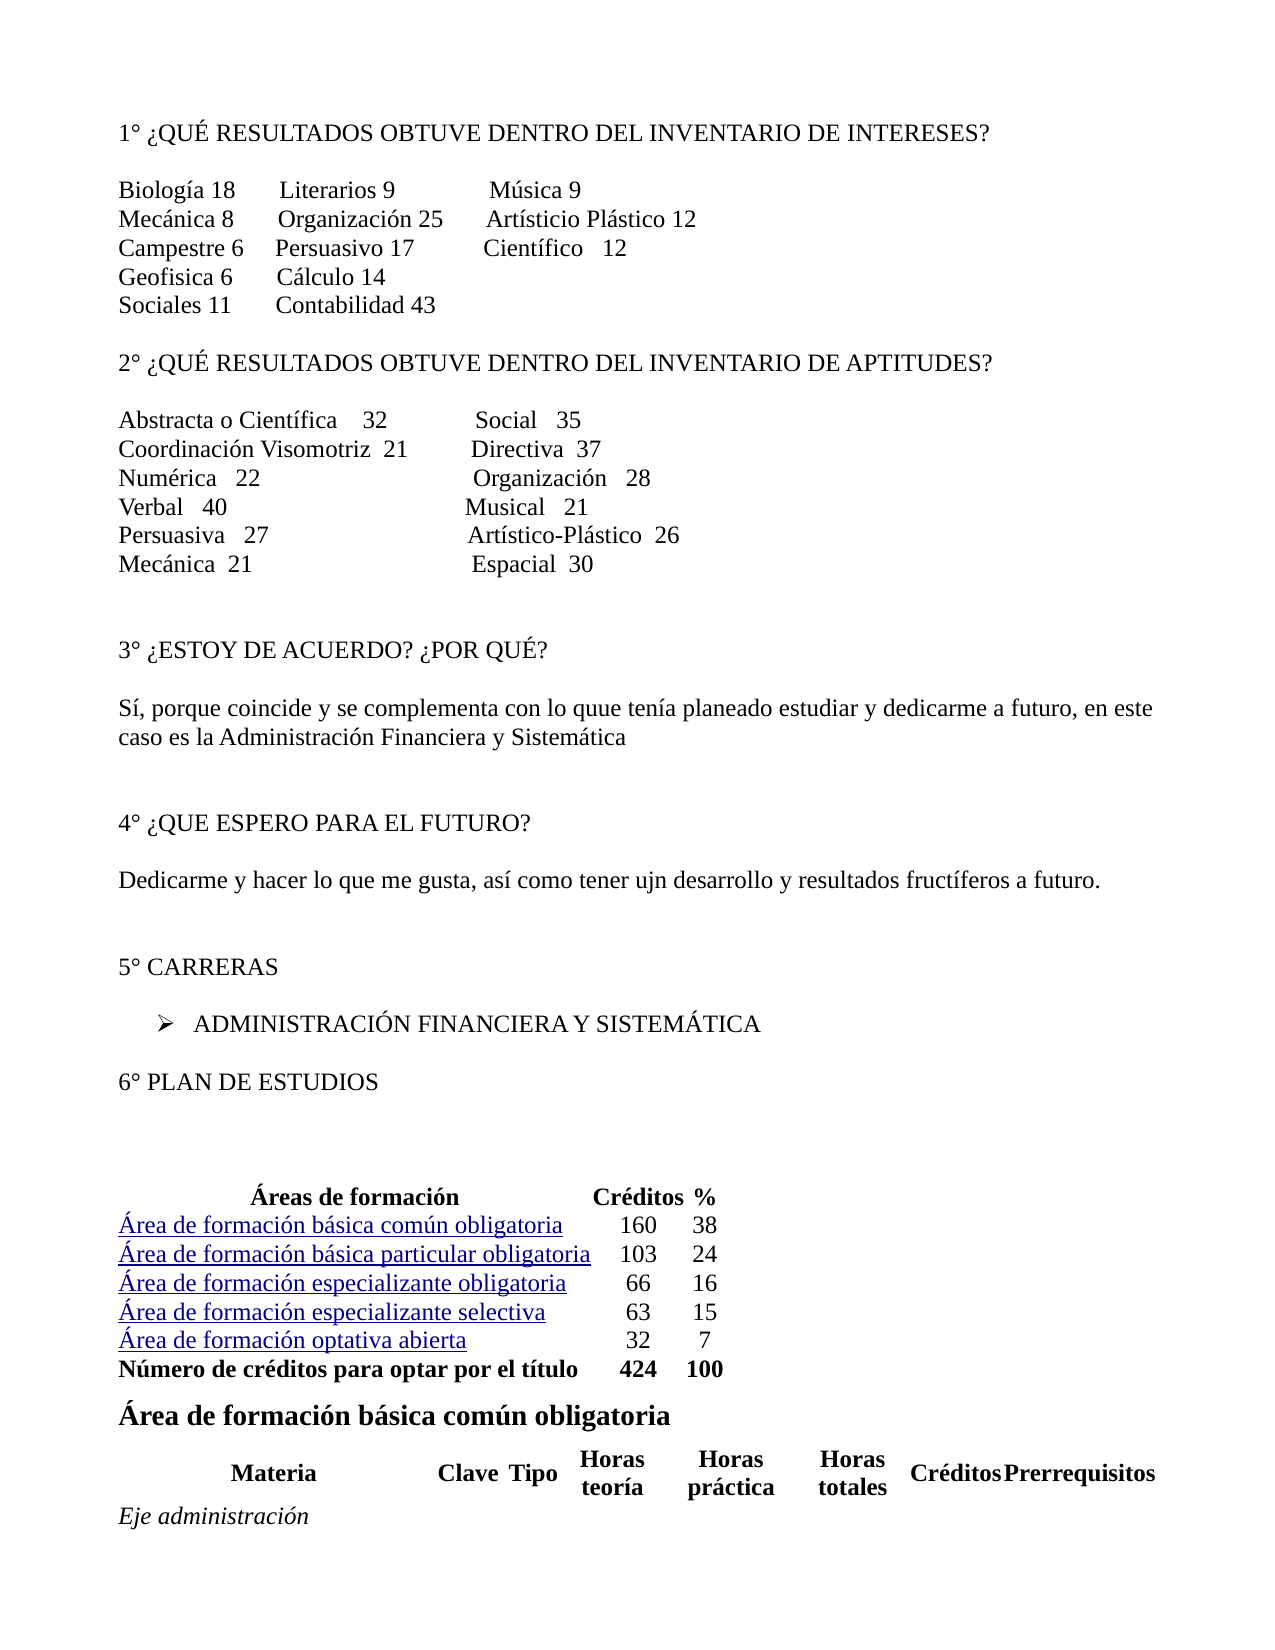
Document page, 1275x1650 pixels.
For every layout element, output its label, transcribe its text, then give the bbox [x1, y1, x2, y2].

table_header Áreas de formación [118, 1182, 591, 1211]
table_header Prerrequisitos [1002, 1444, 1157, 1501]
table_cell Eje administración [118, 1501, 1157, 1530]
table_cell 160 [591, 1211, 685, 1239]
table_header Créditos [591, 1182, 685, 1211]
text Mecánica 21 Espacial 30 [118, 549, 1157, 578]
text 1° ¿QUÉ RESULTADOS OBTUVE DENTRO DEL INVENTARIO DE INTERESES? [118, 118, 1157, 147]
table_cell 16 [685, 1268, 724, 1297]
table_cell Área de formación básica común obligatoria [118, 1211, 591, 1239]
table_cell Área de formación especializante selectiva [118, 1297, 591, 1326]
table_cell Área de formación optativa abierta [118, 1326, 591, 1354]
text Sociales 11 Contabilidad 43 [118, 291, 1157, 319]
subtitle Área de formación básica común obligatoria [118, 1398, 1157, 1431]
table_cell 24 [685, 1239, 724, 1268]
text Persuasiva 27 Artístico-Plástico 26 [118, 521, 1157, 549]
list ADMINISTRACIÓN FINANCIERA Y SISTEMÁTICA [156, 1009, 1157, 1038]
text Biología 18 Literarios 9 Música 9 [118, 176, 1157, 204]
table_header Clave [429, 1444, 507, 1501]
text 5° CARRERAS [118, 952, 1157, 981]
text Numérica 22 Organización 28 [118, 463, 1157, 492]
table_header Horas práctica [666, 1444, 796, 1501]
text Geofisica 6 Cálculo 14 [118, 262, 1157, 291]
text Abstracta o Científica 32 Social 35 [118, 406, 1157, 434]
table_header Horas teoría [559, 1444, 666, 1501]
text 3° ¿ESTOY DE ACUERDO? ¿POR QUÉ? [118, 636, 1157, 664]
text Dedicarme y hacer lo que me gusta, así como tener ujn desarrollo y resultados fructíferos a futuro. [118, 866, 1157, 894]
table_cell 100 [685, 1354, 724, 1383]
text 6° PLAN DE ESTUDIOS [118, 1067, 1157, 1096]
table_cell 32 [591, 1326, 685, 1354]
text Mecánica 8 Organización 25 Artísticio Plástico 12 [118, 204, 1157, 233]
text Campestre 6 Persuasivo 17 Científico 12 [118, 233, 1157, 262]
table_cell Número de créditos para optar por el título [118, 1354, 591, 1383]
table_cell 103 [591, 1239, 685, 1268]
table_header Materia [118, 1444, 429, 1501]
text Coordinación Visomotriz 21 Directiva 37 [118, 434, 1157, 463]
table_header Horas totales [796, 1444, 909, 1501]
table_header Tipo [507, 1444, 559, 1501]
table_cell 424 [591, 1354, 685, 1383]
text 4° ¿QUE ESPERO PARA EL FUTURO? [118, 808, 1157, 837]
text Sí, porque coincide y se complementa con lo quue tenía planeado estudiar y dedicarme a futuro, en este caso es la Administración Financiera y Sistemática [118, 693, 1157, 751]
table_cell 38 [685, 1211, 724, 1239]
table_cell Área de formación especializante obligatoria [118, 1268, 591, 1297]
table_cell 15 [685, 1297, 724, 1326]
table_header % [685, 1182, 724, 1211]
table_cell Área de formación básica particular obligatoria [118, 1239, 591, 1264]
text 2° ¿QUÉ RESULTADOS OBTUVE DENTRO DEL INVENTARIO DE APTITUDES? [118, 348, 1157, 377]
table_cell 66 [591, 1268, 685, 1297]
table_cell 63 [591, 1297, 685, 1326]
table_header Créditos [909, 1444, 1002, 1501]
table_cell 7 [685, 1326, 724, 1354]
text Verbal 40 Musical 21 [118, 492, 1157, 521]
